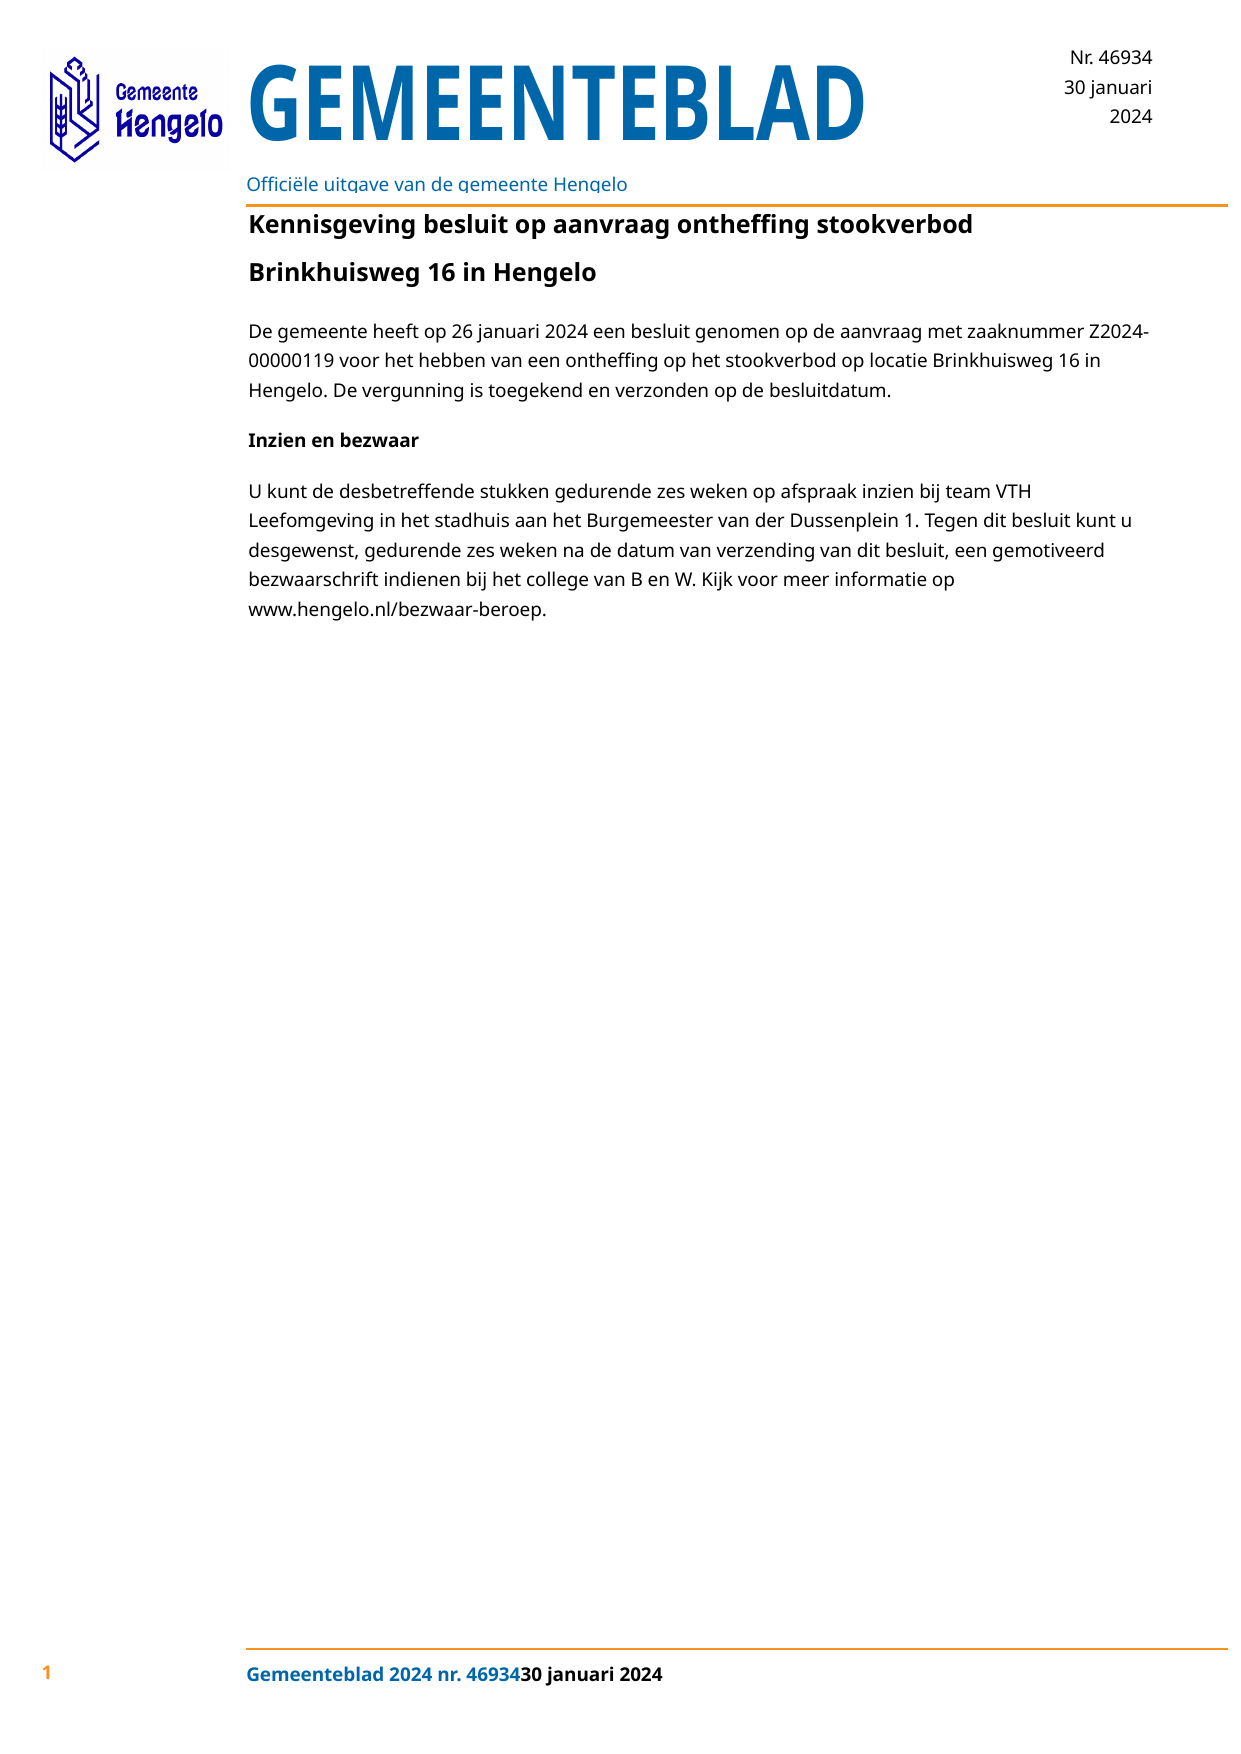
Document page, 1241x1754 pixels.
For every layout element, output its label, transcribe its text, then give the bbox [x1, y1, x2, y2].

text Inzien en bezwaar [248, 427, 1152, 453]
picture [41, 47, 231, 172]
text De gemeente heeft op 26 januari 2024 een besluit genomen op de aanvraag met zaaknummer Z2024-00000119 voor het hebben van een ontheffing op het stookverbod op locatie Brinkhuisweg 16 in Hengelo. De vergunning is toegekend en verzonden op de besluitdatum. [248, 318, 1152, 403]
text U kunt de desbetreffende stukken gedurende zes weken op afspraak inzien bij team VTH Leefomgeving in het stadhuis aan het Burgemeester van der Dussenplein 1. Tegen dit besluit kunt u desgewenst, gedurende zes weken na de datum van verzending van dit besluit, een gemotiveerd bezwaarschrift indienen bij het college van B en W. Kijk voor meer informatie op www.hengelo.nl/bezwaar-beroep. [248, 478, 1152, 622]
text Kennisgeving besluit op aanvraag ontheffing stookverbod Brinkhuisweg 16 in Hengelo [248, 207, 1152, 288]
